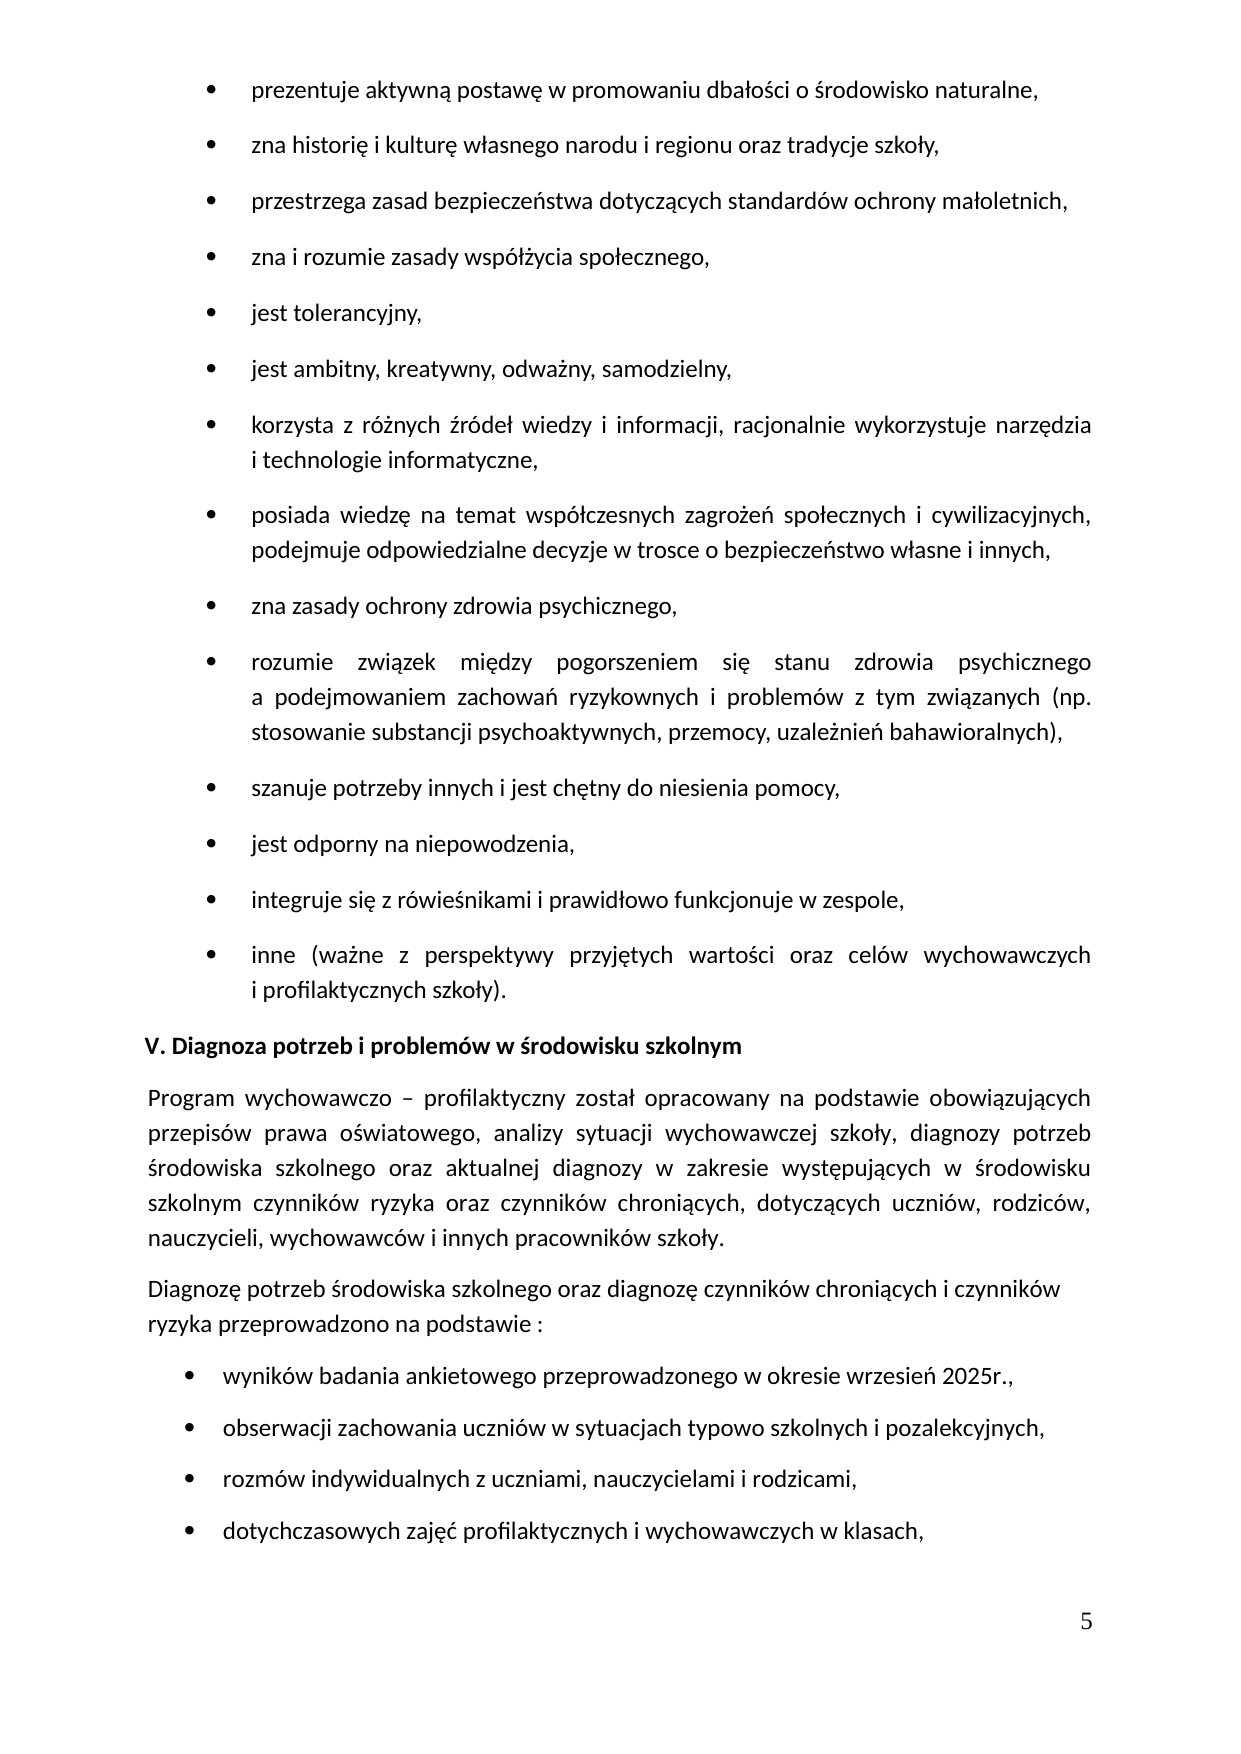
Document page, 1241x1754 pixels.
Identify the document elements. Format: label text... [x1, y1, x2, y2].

list rozmów indywidualnych z uczniami, nauczycielami i rodzicami, [185, 1463, 1092, 1494]
list przestrzega zasad bezpieczeństwa dotyczących standardów ochrony małoletnich, [207, 185, 1092, 216]
list szanuje potrzeby innych i jest chętny do niesienia pomocy, [207, 772, 1092, 803]
list korzysta z różnych źródeł wiedzy i informacji, racjonalnie wykorzystuje narzędzia i technologie informatyczne, [207, 409, 1092, 474]
list obserwacji zachowania uczniów w sytuacjach typowo szkolnych i pozalekcyjnych, [185, 1412, 1092, 1442]
list jest odporny na niepowodzenia, [207, 828, 1092, 858]
list integruje się z rówieśnikami i prawidłowo funkcjonuje w zespole, [207, 884, 1092, 914]
list jest ambitny, kreatywny, odważny, samodzielny, [207, 353, 1092, 383]
list inne (ważne z perspektywy przyjętych wartości oraz celów wychowawczych i profilaktycznych szkoły). [207, 939, 1092, 1005]
list zna historię i kulturę własnego narodu i regionu oraz tradycje szkoły, [207, 129, 1092, 160]
list rozumie związek między pogorszeniem się stanu zdrowia psychicznego a podejmowaniem zachowań ryzykownych i problemów z tym związanych (np. stosowanie substancji psychoaktywnych, przemocy, uzależnień bahawioralnych), [207, 646, 1092, 747]
list posiada wiedzę na temat współczesnych zagrożeń społecznych i cywilizacyjnych, podejmuje odpowiedzialne decyzje w trosce o bezpieczeństwo własne i innych, [207, 499, 1092, 565]
list prezentuje aktywną postawę w promowaniu dbałości o środowisko naturalne, [207, 74, 1092, 104]
list jest tolerancyjny, [207, 297, 1092, 328]
list wyników badania ankietowego przeprowadzonego w okresie wrzesień 2025r., [185, 1360, 1092, 1391]
list dotychczasowych zajęć profilaktycznych i wychowawczych w klasach, [185, 1515, 1092, 1546]
list zna zasady ochrony zdrowia psychicznego, [207, 590, 1092, 621]
list zna i rozumie zasady współżycia społecznego, [207, 241, 1092, 272]
text Diagnozę potrzeb środowiska szkolnego oraz diagnozę czynników chroniących i czynników ryzyka przeprowadzono na podstawie : [148, 1273, 1092, 1339]
text V. Diagnoza potrzeb i problemów w środowisku szkolnym [71, 1030, 1092, 1061]
text Program wychowawczo – profilaktyczny został opracowany na podstawie obowiązujących przepisów prawa oświatowego, analizy sytuacji wychowawczej szkoły, diagnozy potrzeb środowiska szkolnego oraz aktualnej diagnozy w zakresie występujących w środowisku szkolnym czynników ryzyka oraz czynników chroniących, dotyczących uczniów, rodziców, nauczycieli, wychowawców i innych pracowników szkoły. [148, 1082, 1092, 1252]
